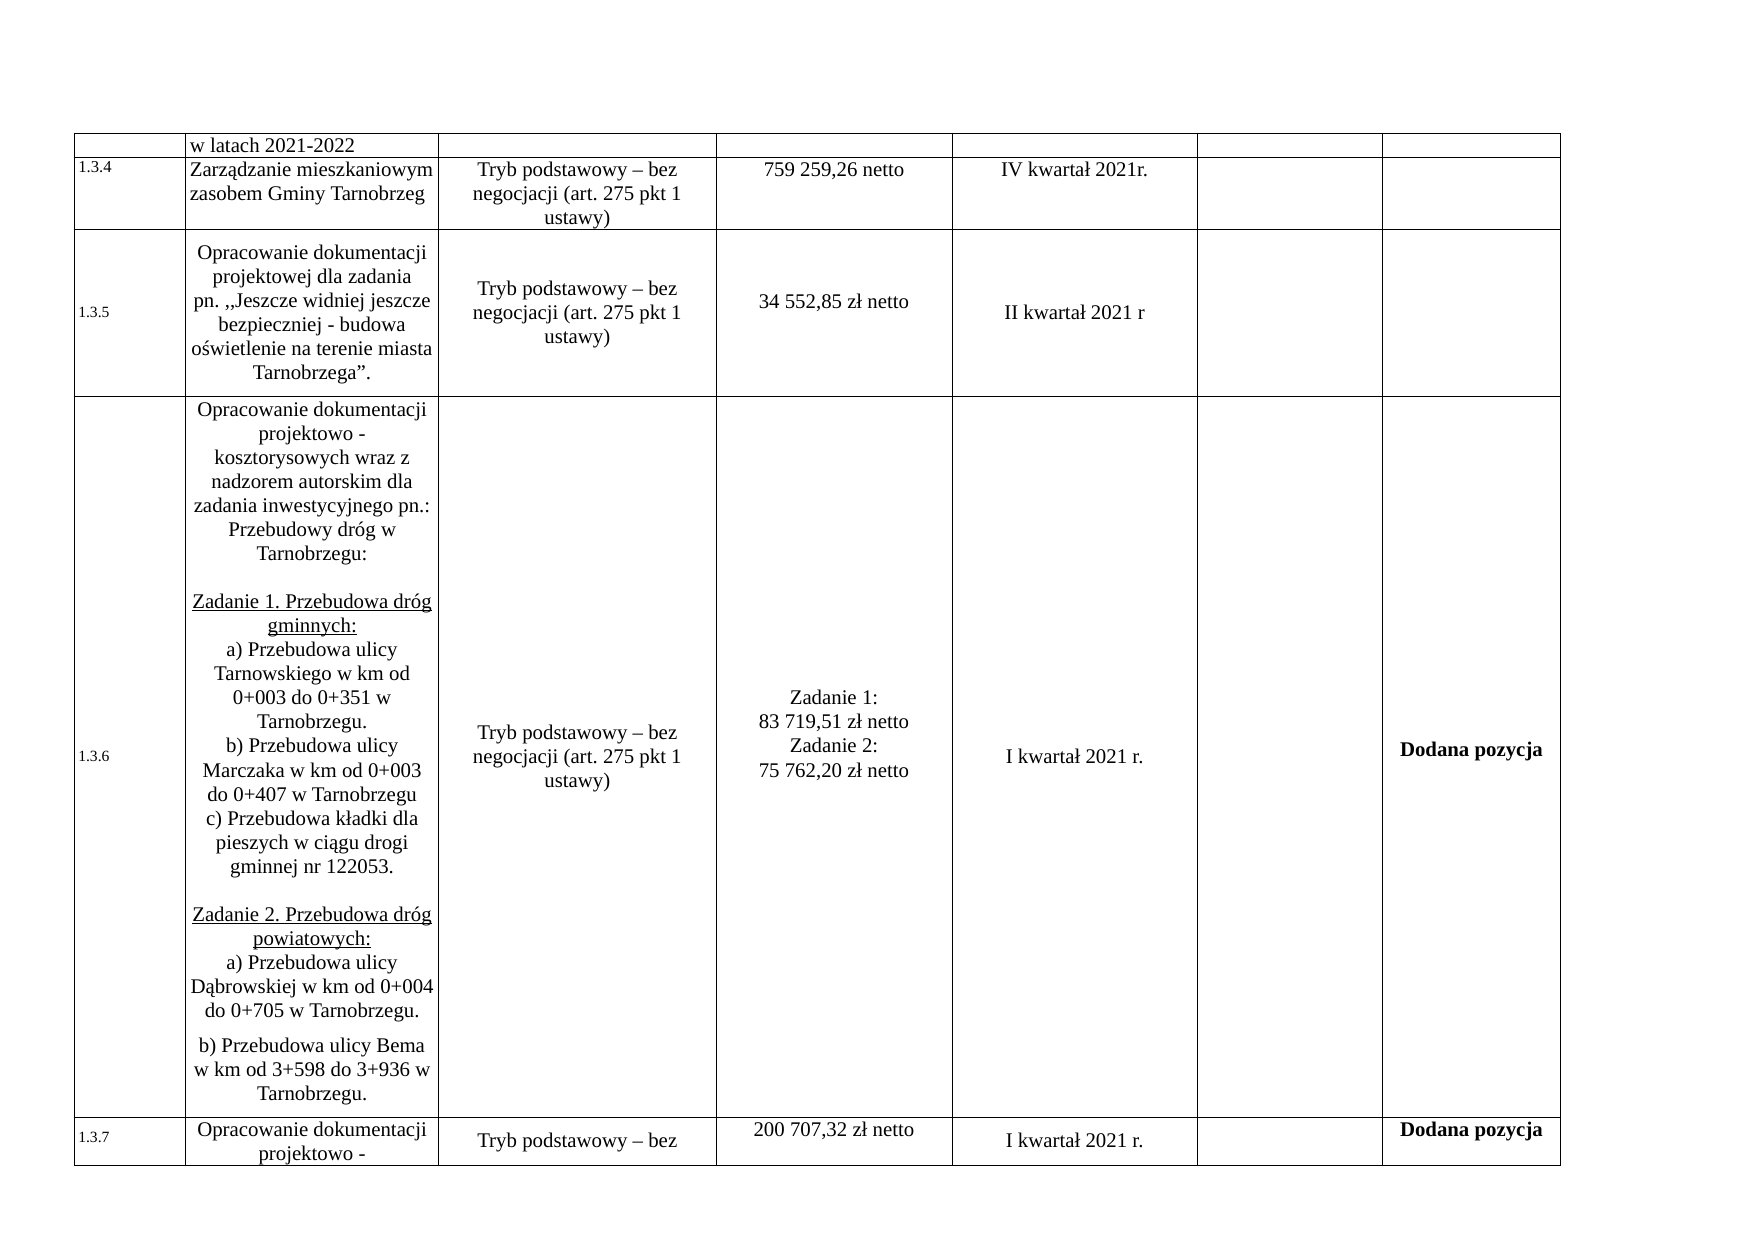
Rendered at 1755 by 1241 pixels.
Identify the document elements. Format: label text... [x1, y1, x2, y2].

table_cell 34 552,85 zł netto [717, 230, 952, 396]
table_cell Tryb podstawowy – bez negocjacji (art. 275 pkt 1 ustawy) [439, 397, 716, 1117]
table_cell Opracowanie dokumentacji projektowej dla zadania pn. ,,Jeszcze widniej jeszcze bezpieczniej - budowa oświetlenie na terenie miasta Tarnobrzega”. [186, 230, 438, 396]
table_cell w latach 2021-2022 [186, 134, 438, 157]
table_cell [1198, 158, 1382, 229]
table_cell [1198, 134, 1382, 157]
table_cell I kwartał 2021 r. [953, 397, 1197, 1117]
table_cell Opracowanie dokumentacji projektowo - kosztorysowych wraz z nadzorem autorskim dla zadania inwestycyjnego pn.: Przebudowy dróg w Tarnobrzegu: Zadanie 1. Przebudowa dróg gminnych: a) Przebudowa ulicy Tarnowskiego w km od 0+003 do 0+351 w Tarnobrzegu. b) Przebudowa ulicy Marczaka w km od 0+003 do 0+407 w Tarnobrzegu c) Przebudowa kładki dla pieszych w ciągu drogi gminnej nr 122053. Zadanie 2. Przebudowa dróg powiatowych: a) Przebudowa ulicy Dąbrowskiej w km od 0+004 do 0+705 w Tarnobrzegu. b) Przebudowa ulicy Bema w km od 3+598 do 3+936 w Tarnobrzegu. [186, 397, 438, 1117]
table_cell [75, 134, 185, 157]
table_cell 1.3.7 [75, 1118, 185, 1165]
table_cell [717, 134, 952, 157]
table_cell [439, 134, 716, 157]
table_cell 759 259,26 netto [717, 158, 952, 229]
table_cell [953, 134, 1197, 157]
table_cell Tryb podstawowy – bez negocjacji (art. 275 pkt 1 ustawy) [439, 230, 716, 396]
table_cell Tryb podstawowy – bez negocjacji (art. 275 pkt 1 ustawy) [439, 158, 716, 229]
table_cell [1383, 134, 1560, 157]
table_cell Zadanie 1: 83 719,51 zł netto Zadanie 2: 75 762,20 zł netto [717, 397, 952, 1117]
table_cell 1.3.4 [75, 158, 185, 229]
table_cell 1.3.5 [75, 230, 185, 396]
table_cell 1.3.6 [75, 397, 185, 1117]
table_cell IV kwartał 2021r. [953, 158, 1197, 229]
table_cell [1198, 1118, 1382, 1165]
table_cell [1383, 230, 1560, 396]
table_cell Opracowanie dokumentacji projektowo [186, 1118, 438, 1165]
table_cell [1198, 397, 1382, 1117]
table_cell I kwartał 2021 r. [953, 1118, 1197, 1165]
table_cell 200 707,32 zł netto [717, 1118, 952, 1165]
table_cell Dodana pozycja [1383, 1118, 1560, 1165]
table_cell [1198, 230, 1382, 396]
table_cell Dodana pozycja [1383, 397, 1560, 1117]
table_cell [1383, 158, 1560, 229]
table_cell Tryb podstawowy – bez [439, 1118, 716, 1165]
table_cell Zarządzanie mieszkaniowym zasobem Gminy Tarnobrzeg [186, 158, 438, 229]
table_cell II kwartał 2021 r [953, 230, 1197, 396]
